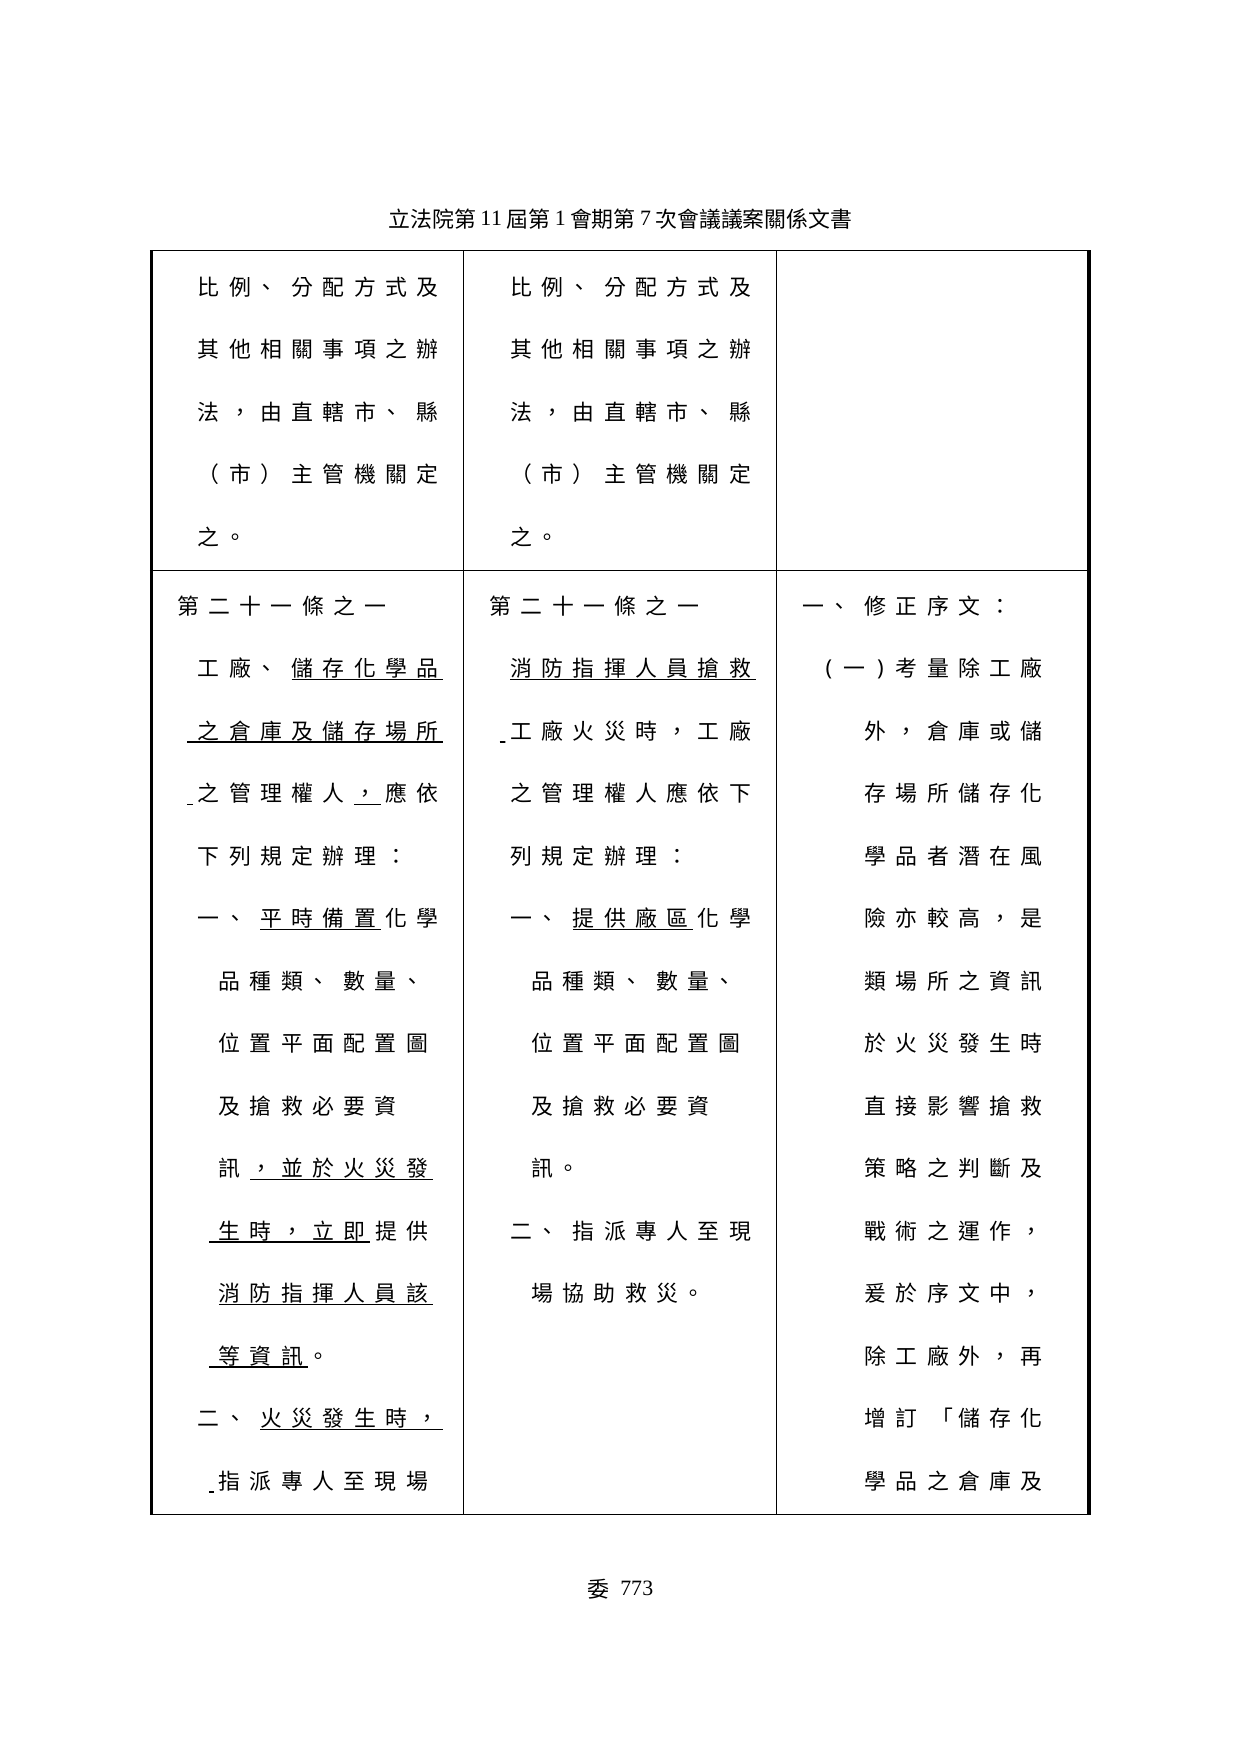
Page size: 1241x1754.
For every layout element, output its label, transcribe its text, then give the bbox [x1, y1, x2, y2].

table_cell 第二十一條之一 工廠、儲存化學品之倉庫及儲存場所之管理權人，應依下列規定辦理： 一、平時備置化學品種類、數量、位置平面配置圖及搶救必要資訊，並於火災發生時，立即提供消防指揮人員該等資訊。 二、火災發生時，指派專人至現場 [153, 571, 463, 1514]
table_cell 一、修正序文： (一)考量除工廠外，倉庫或儲存場所儲存化學品者潛在風險亦較高，是類場所之資訊於火災發生時直接影響搶救策略之判斷及戰術之運作，爰於序文中，除工廠外，再增訂「儲存化學品之倉庫及 [777, 571, 1087, 1514]
table_cell 比例、分配方式及其他相關事項之辦法，由直轄市、縣（市）主管機關定之。 [153, 251, 463, 569]
table_cell [777, 251, 1087, 569]
table_cell 第二十一條之一 消防指揮人員搶救工廠火災時，工廠之管理權人應依下列規定辦理： 一、提供廠區化學品種類、數量、位置平面配置圖及搶救必要資訊。 二、指派專人至現場協助救災。 [464, 571, 776, 1514]
table_cell 比例、分配方式及其他相關事項之辦法，由直轄市、縣（市）主管機關定之。 [464, 251, 776, 569]
